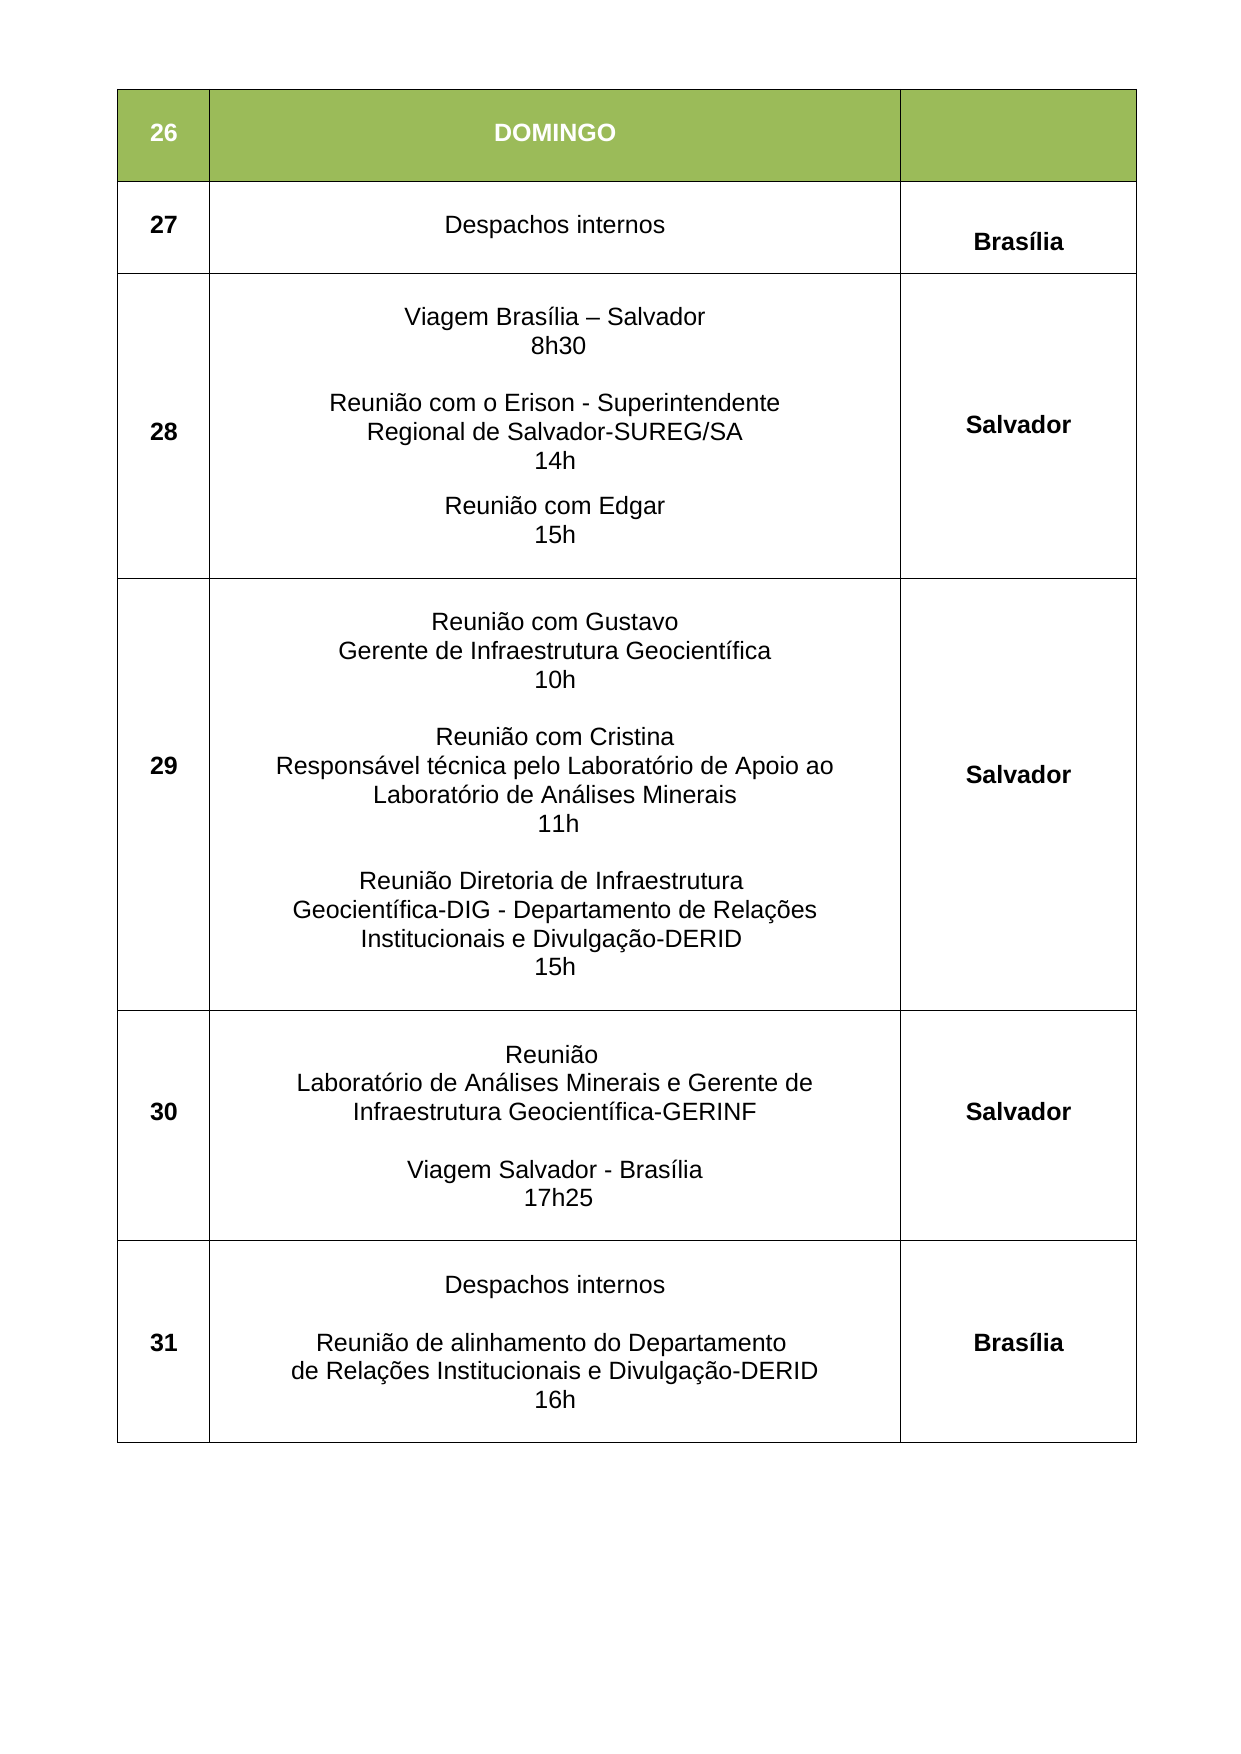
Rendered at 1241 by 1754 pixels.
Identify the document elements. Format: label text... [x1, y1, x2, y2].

table_cell 31 [118, 1241, 209, 1442]
table_cell Salvador [901, 274, 1136, 578]
table_cell Reunião Laboratório de Análises Minerais e Gerente de Infraestrutura Geocientífica-GERINF Viagem Salvador - Brasília 17h25 [210, 1011, 900, 1240]
table_cell 26 [118, 90, 209, 181]
table_cell DOMINGO [210, 90, 900, 181]
table_cell 30 [118, 1011, 209, 1240]
table_cell Despachos internos [210, 182, 900, 272]
table_cell [901, 90, 1136, 181]
table_cell 27 [118, 182, 209, 272]
table_cell Viagem Brasília – Salvador 8h30 Reunião com o Erison - Superintendente Regional de Salvador-SUREG/SA 14h Reunião com Edgar 15h [210, 274, 900, 578]
table_cell Despachos internos Reunião de alinhamento do Departamento de Relações Institucionais e Divulgação-DERID 16h [210, 1241, 900, 1442]
table_cell 29 [118, 579, 209, 1010]
table_cell Brasília [901, 182, 1136, 272]
table_cell Salvador [901, 1011, 1136, 1240]
table_cell Salvador [901, 579, 1136, 1010]
table_cell Brasília [901, 1241, 1136, 1442]
table_cell Reunião com Gustavo Gerente de Infraestrutura Geocientífica 10h Reunião com Cristina Responsável técnica pelo Laboratório de Apoio ao Laboratório de Análises Minerais 11h Reunião Diretoria de Infraestrutura Geocientífica-DIG - Departamento de Relações Institucionais e Divulgação-DERID 15h [210, 579, 900, 1010]
table_cell 28 [118, 274, 209, 578]
